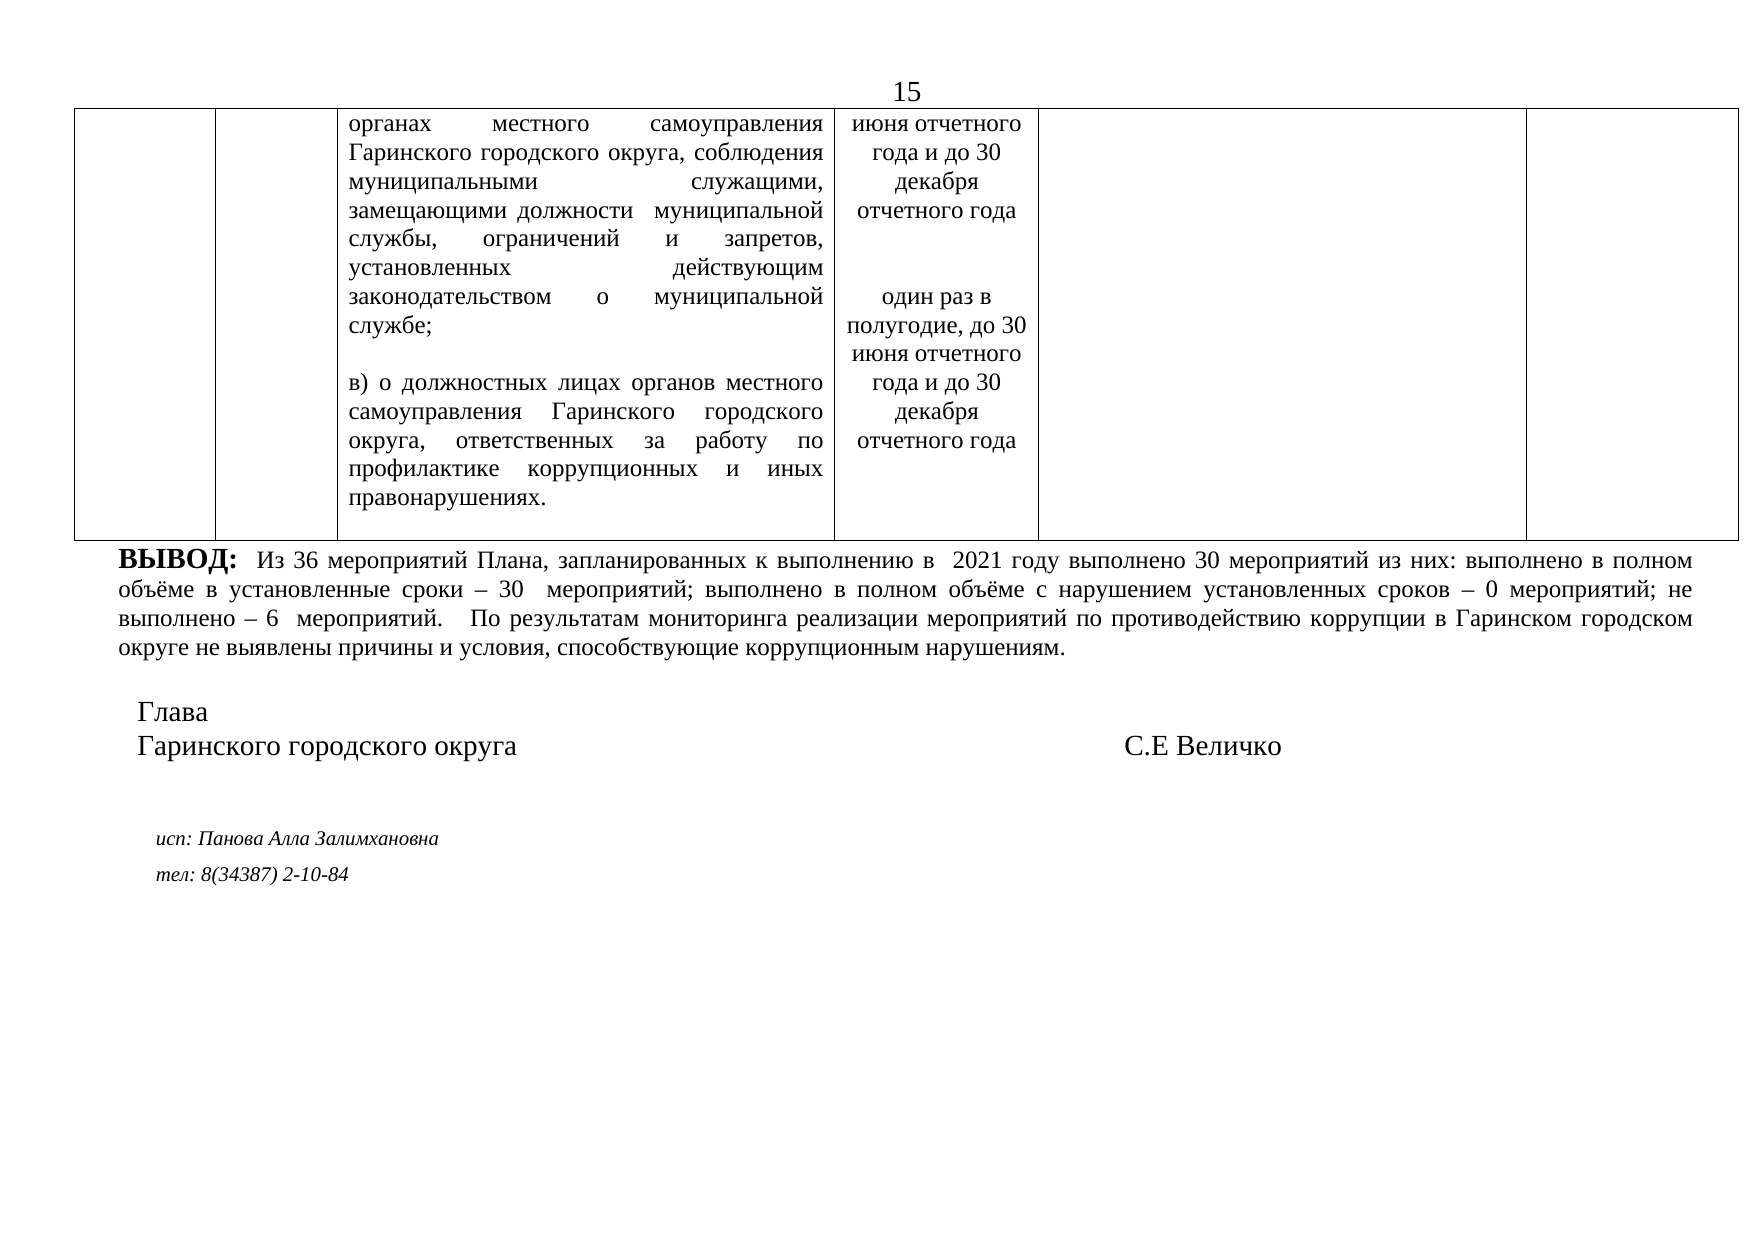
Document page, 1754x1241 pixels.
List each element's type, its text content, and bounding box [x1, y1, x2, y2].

text ВЫВОД: Из 36 мероприятий Плана, запланированных к выполнению в 2021 году выполнено 30 мероприятий из них: выполнено в полном объёме в установленные сроки – 30 мероприятий; выполнено в полном объёме с нарушением установленных сроков – 0 мероприятий; не выполнено – 6 мероприятий. По результатам мониторинга реализации мероприятий по противодействию коррупции в Гаринском городском округе не выявлены причины и условия, способствующие коррупционным нарушениям. [118, 541, 1695, 661]
text исп: Панова Алла Залимхановна [156, 826, 1695, 850]
table_header [1335, 694, 1346, 761]
table_cell органах местного самоуправления Гаринского городского округа, соблюдения муниципальными служащими, замещающими должности муниципальной службы, ограничений и запретов, установленных действующим законодательством о муниципальной службе; в) о должностных лицах органов местного самоуправления Гаринского городского округа, ответственных за работу по профилактике коррупционных и иных правонарушениях. [338, 109, 834, 540]
table_header [115, 694, 126, 761]
table_header [779, 694, 1106, 761]
table_cell [1527, 109, 1738, 540]
table_header Глава Гаринского городского округа [126, 694, 779, 761]
table_header С.Е Величко [1106, 694, 1335, 761]
text тел: 8(34387) 2-10-84 [156, 862, 1695, 886]
table_header [1346, 694, 1709, 761]
table_cell 8.5. [216, 109, 337, 540]
table_cell [1039, 109, 1526, 540]
table_cell [75, 109, 215, 540]
table_cell июня отчетного года и до 30 декабря отчетного года один раз в полугодие, до 30 июня отчетного года и до 30 декабря отчетного года [835, 109, 1038, 540]
